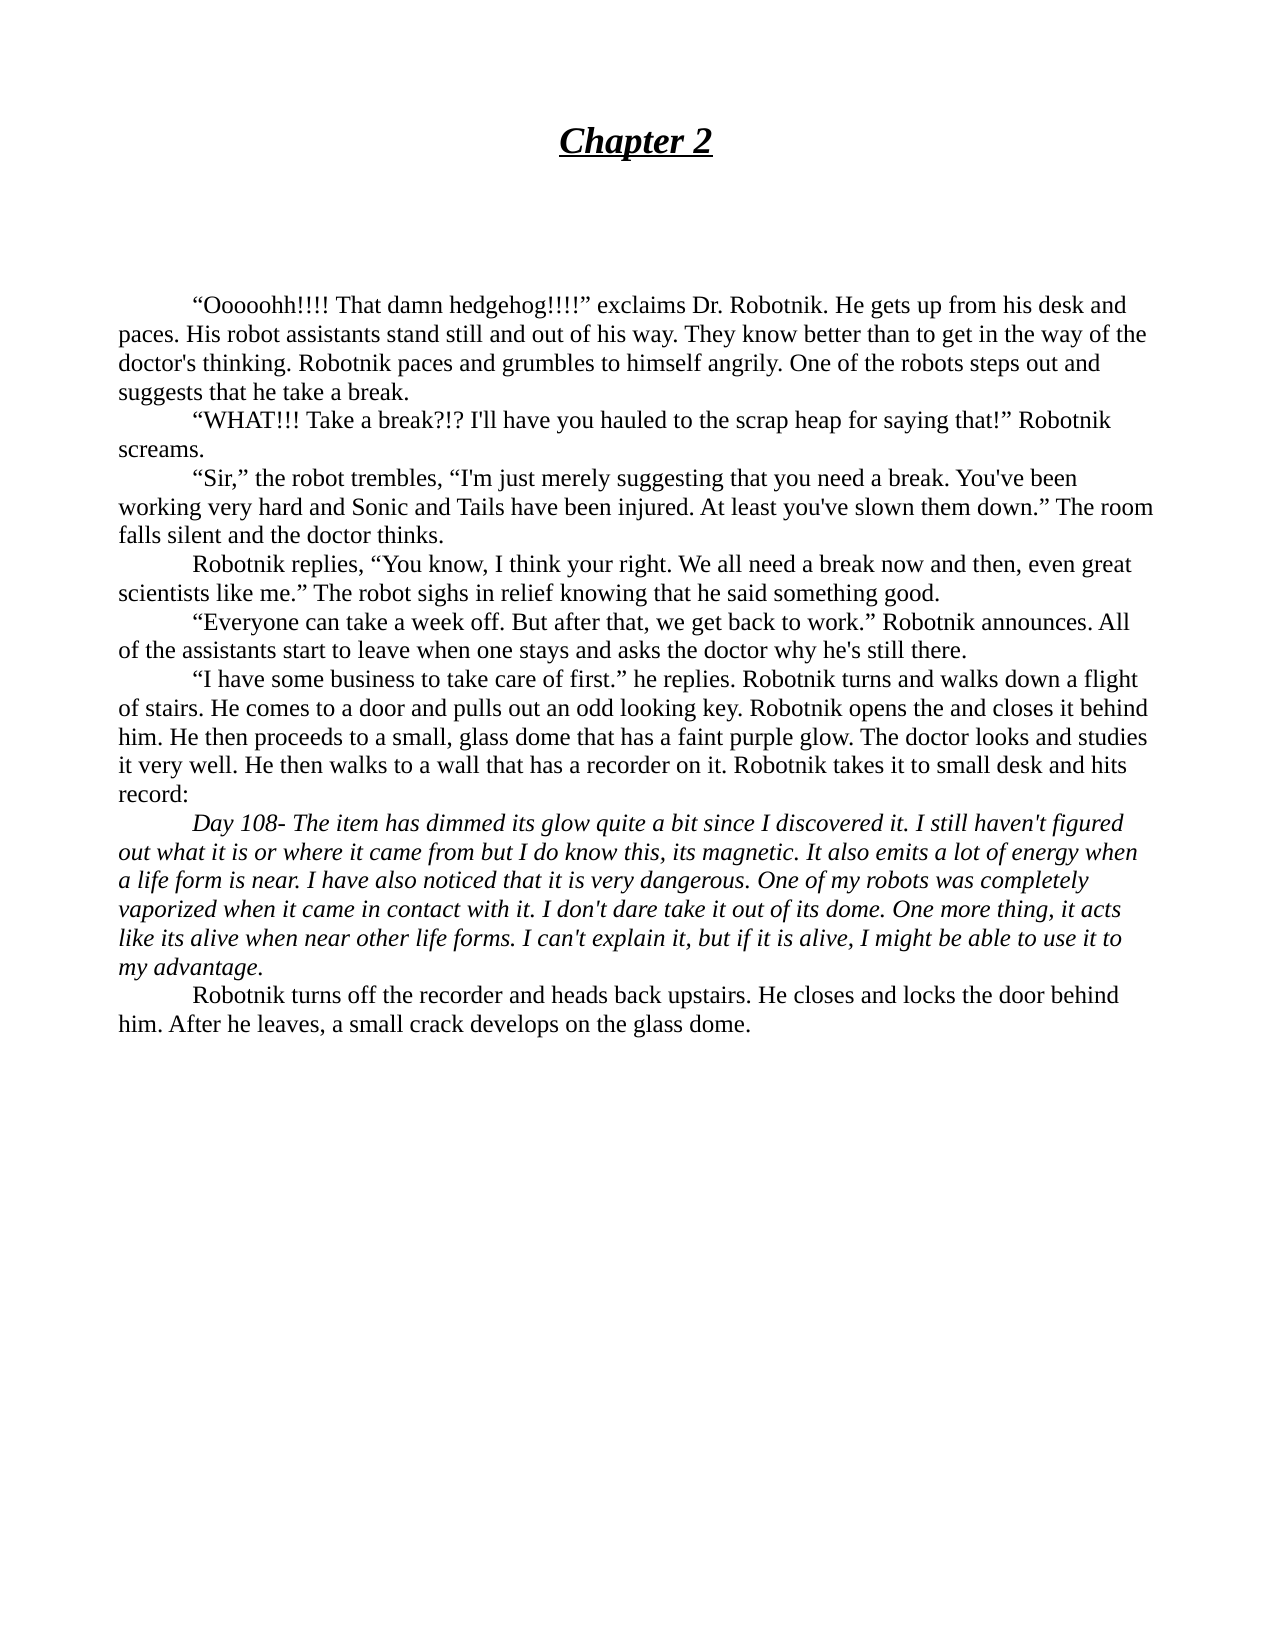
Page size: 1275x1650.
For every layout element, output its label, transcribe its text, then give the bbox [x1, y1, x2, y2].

text Robotnik turns off the recorder and heads back upstairs. He closes and locks the door behind him. After he leaves, a small crack develops on the glass dome. [118, 981, 1157, 1038]
text “Sir,” the robot trembles, “I'm just merely suggesting that you need a break. You've been working very hard and Sonic and Tails have been injured. At least you've slown them down.” The room falls silent and the doctor thinks. [118, 463, 1157, 549]
text “WHAT!!! Take a break?!? I'll have you hauled to the scrap heap for saying that!” Robotnik screams. [118, 406, 1157, 463]
text “I have some business to take care of first.” he replies. Robotnik turns and walks down a flight of stairs. He comes to a door and pulls out an odd looking key. Robotnik opens the and closes it behind him. He then proceeds to a small, glass dome that has a faint purple glow. The doctor looks and studies it very well. He then walks to a wall that has a recorder on it. Robotnik takes it to small desk and hits record: [118, 664, 1157, 808]
text Day 108- The item has dimmed its glow quite a bit since I discovered it. I still haven't figured out what it is or where it came from but I do know this, its magnetic. It also emits a lot of energy when a life form is near. I have also noticed that it is very dangerous. One of my robots was completely vaporized when it came in contact with it. I don't dare take it out of its dome. One more thing, it acts like its alive when near other life forms. I can't explain it, but if it is alive, I might be able to use it to my advantage. [118, 808, 1157, 981]
text Chapter 2 [118, 118, 1157, 161]
text “Everyone can take a week off. But after that, we get back to work.” Robotnik announces. All of the assistants start to leave when one stays and asks the doctor why he's still there. [118, 607, 1157, 664]
text “Ooooohh!!!! That damn hedgehog!!!!” exclaims Dr. Robotnik. He gets up from his desk and paces. His robot assistants stand still and out of his way. They know better than to get in the way of the doctor's thinking. Robotnik paces and grumbles to himself angrily. One of the robots steps out and suggests that he take a break. [118, 291, 1157, 406]
text Robotnik replies, “You know, I think your right. We all need a break now and then, even great scientists like me.” The robot sighs in relief knowing that he said something good. [118, 549, 1157, 607]
